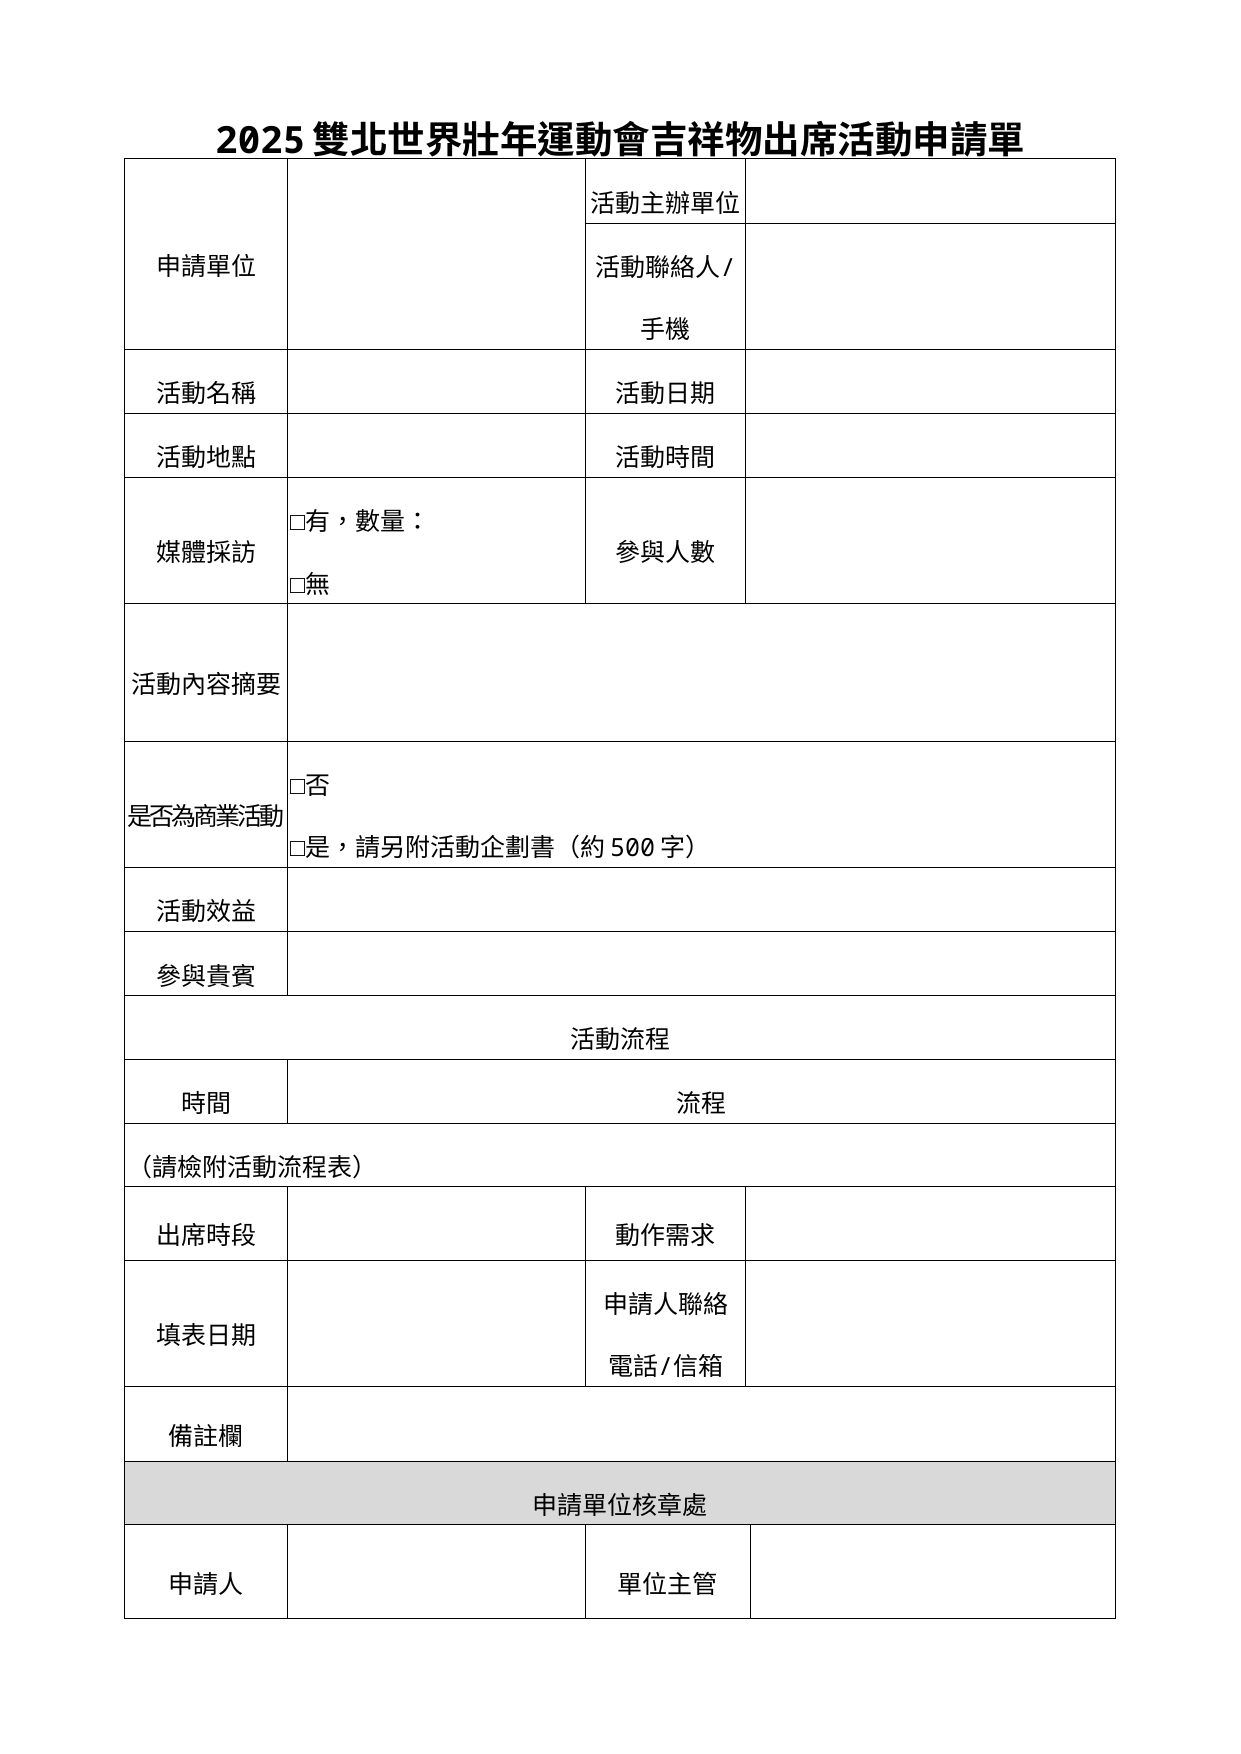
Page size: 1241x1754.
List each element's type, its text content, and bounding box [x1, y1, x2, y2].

table_header 活動主辦單位 [586, 159, 745, 222]
table_cell 活動內容摘要 [125, 604, 287, 741]
table_cell 單位主管 [586, 1525, 750, 1618]
table_cell [746, 414, 1115, 477]
table_cell 申請人聯絡 電話/信箱 [586, 1261, 745, 1386]
table_cell 備註欄 [125, 1387, 287, 1461]
table_cell [751, 1525, 1115, 1618]
table_cell 活動時間 [586, 414, 745, 477]
table_cell 活動聯絡人/手機 [586, 224, 745, 348]
table_cell 申請人 [125, 1525, 287, 1618]
text 2025雙北世界壯年運動會吉祥物出席活動申請單 [118, 96, 1122, 158]
table_header [288, 159, 585, 348]
table_cell [288, 1525, 585, 1618]
table_cell 活動日期 [586, 350, 745, 413]
table_cell 活動名稱 [125, 350, 287, 413]
table_cell 動作需求 [586, 1187, 745, 1259]
table_cell 時間 [125, 1060, 287, 1122]
table_cell 參與貴賓 [125, 932, 287, 995]
table_cell [288, 1261, 585, 1386]
table_cell 是否為商業活動 [125, 742, 287, 867]
table_cell [288, 868, 1115, 931]
table_cell 參與人數 [586, 478, 745, 603]
table_cell [746, 1261, 1115, 1386]
table_cell （請檢附活動流程表） [125, 1124, 1115, 1186]
table_cell 填表日期 [125, 1261, 287, 1386]
table_cell [746, 224, 1115, 348]
table_cell [746, 1187, 1115, 1259]
table_header 申請單位 [125, 159, 287, 348]
table_cell [288, 350, 585, 413]
table_header [746, 159, 1115, 222]
table_cell [288, 604, 1115, 741]
table_cell [288, 1387, 1115, 1461]
table_cell 媒體採訪 [125, 478, 287, 603]
table_cell 出席時段 [125, 1187, 287, 1259]
table_cell 流程 [288, 1060, 1115, 1122]
table_cell [746, 478, 1115, 603]
table_cell 活動效益 [125, 868, 287, 931]
table_cell □否 □是，請另附活動企劃書（約500字） [288, 742, 1115, 867]
table_cell [288, 414, 585, 477]
table_cell 活動地點 [125, 414, 287, 477]
table_cell 活動流程 [125, 996, 1115, 1059]
table_cell □有，數量： □無 [288, 478, 585, 603]
table_cell [288, 1187, 585, 1259]
table_cell 申請單位核章處 [125, 1462, 1115, 1524]
table_cell [288, 932, 1115, 995]
table_cell [746, 350, 1115, 413]
